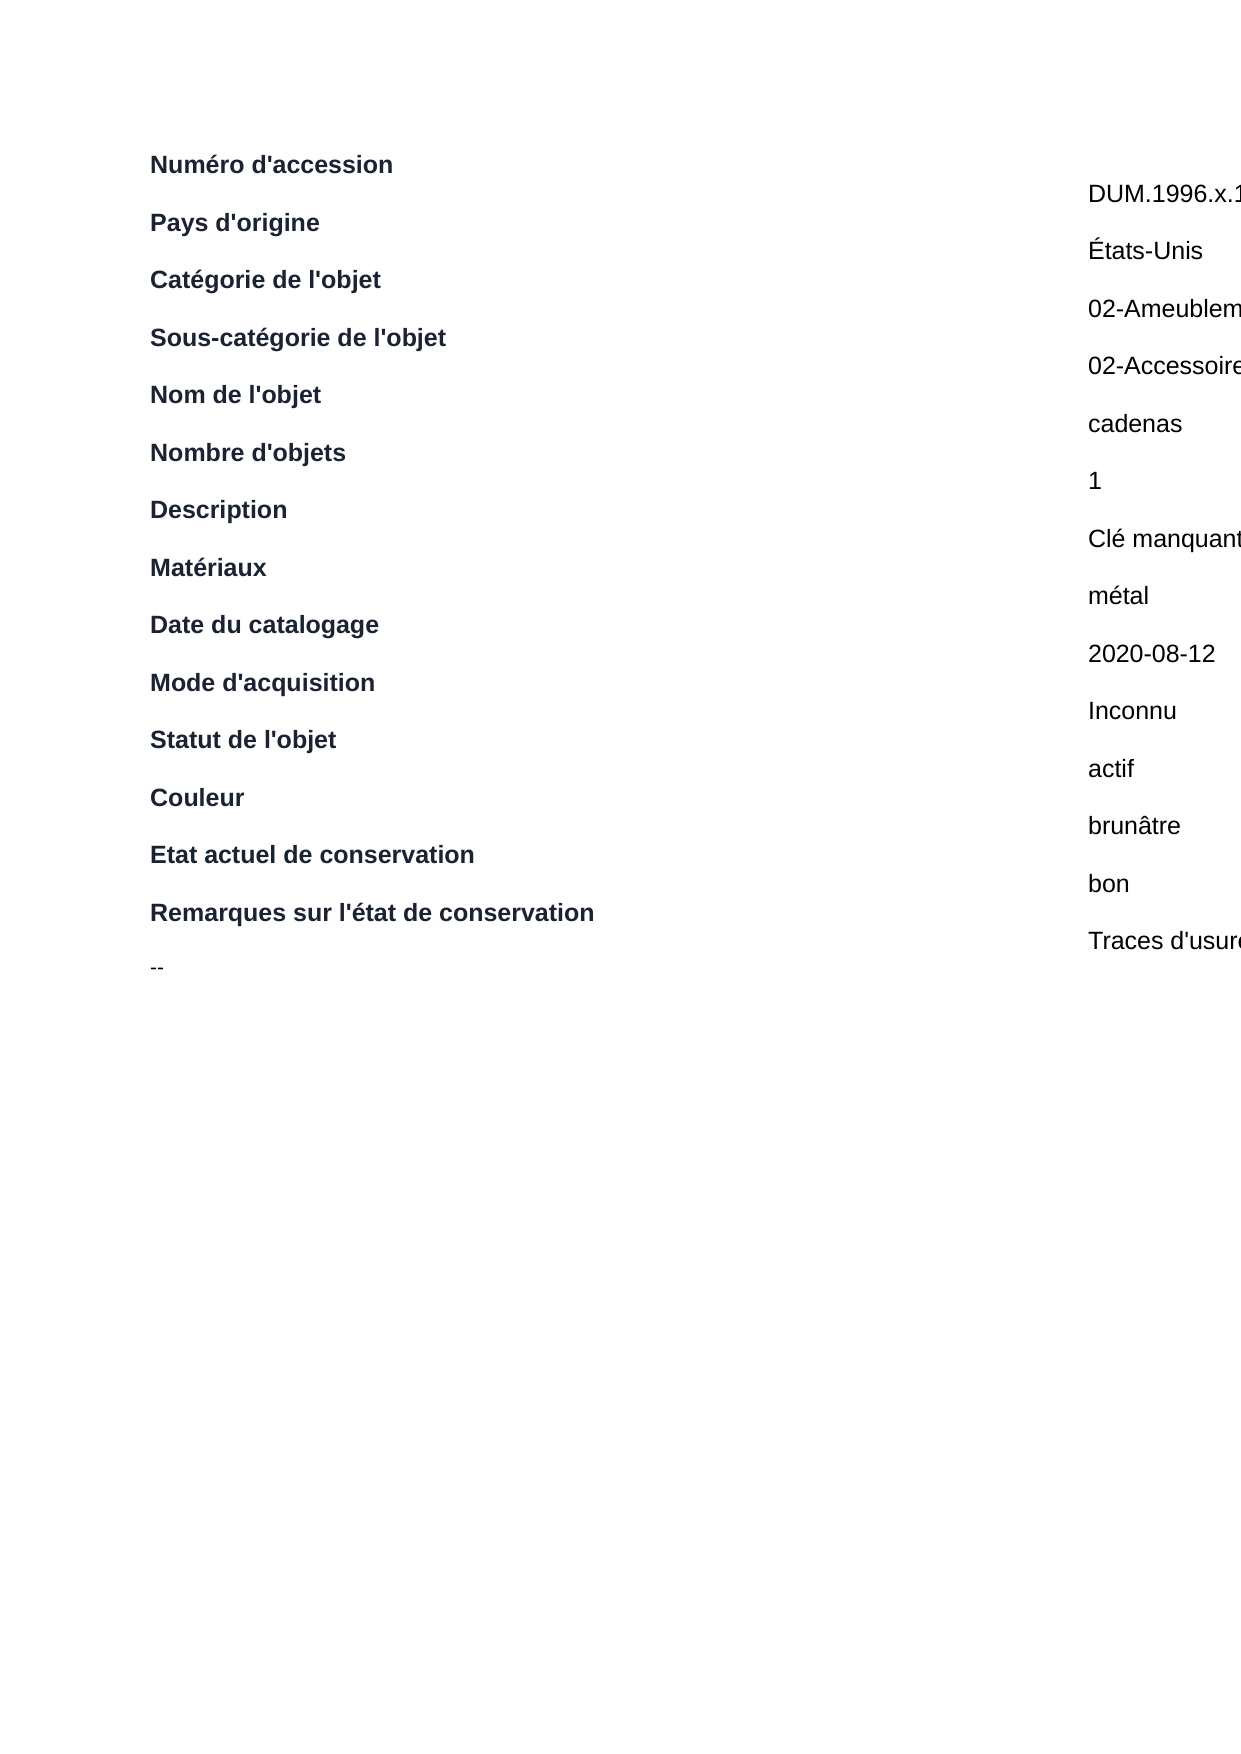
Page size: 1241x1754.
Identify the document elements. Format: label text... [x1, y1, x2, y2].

text Mode d'acquisition [150, 667, 1090, 696]
text Pays d'origine [150, 207, 1090, 236]
text Clé manquante. Barrure à levier. Serrure dessous. [1088, 524, 1240, 552]
text 1 [1088, 466, 1240, 495]
text Statut de l'objet [150, 725, 1090, 754]
text Nom de l'objet [150, 380, 1090, 409]
text cadenas [1088, 409, 1240, 437]
text 02-Accessoire de maison [1088, 351, 1240, 380]
text Couleur [150, 782, 1090, 811]
text Nombre d'objets [150, 437, 1090, 466]
text Inconnu [1088, 696, 1240, 725]
text métal [1088, 581, 1240, 610]
text DUM.1996.x.1692 [1088, 179, 1240, 207]
text 02-Ameublement et décoration [1088, 294, 1240, 322]
text brunâtre [1088, 811, 1240, 840]
text États-Unis [1088, 236, 1240, 265]
text bon [1088, 869, 1240, 897]
text Sous-catégorie de l'objet [150, 322, 1090, 351]
text Remarques sur l'état de conservation [150, 897, 1090, 926]
text actif [1088, 754, 1240, 782]
text Etat actuel de conservation [150, 840, 1090, 869]
text Traces d'usure. [1088, 926, 1240, 955]
text -- [150, 955, 1090, 979]
text Date du catalogage [150, 610, 1090, 639]
text Catégorie de l'objet [150, 265, 1090, 294]
text 2020-08-12 [1088, 639, 1240, 667]
text Description [150, 495, 1090, 524]
text Matériaux [150, 552, 1090, 581]
text Numéro d'accession [150, 150, 1090, 179]
